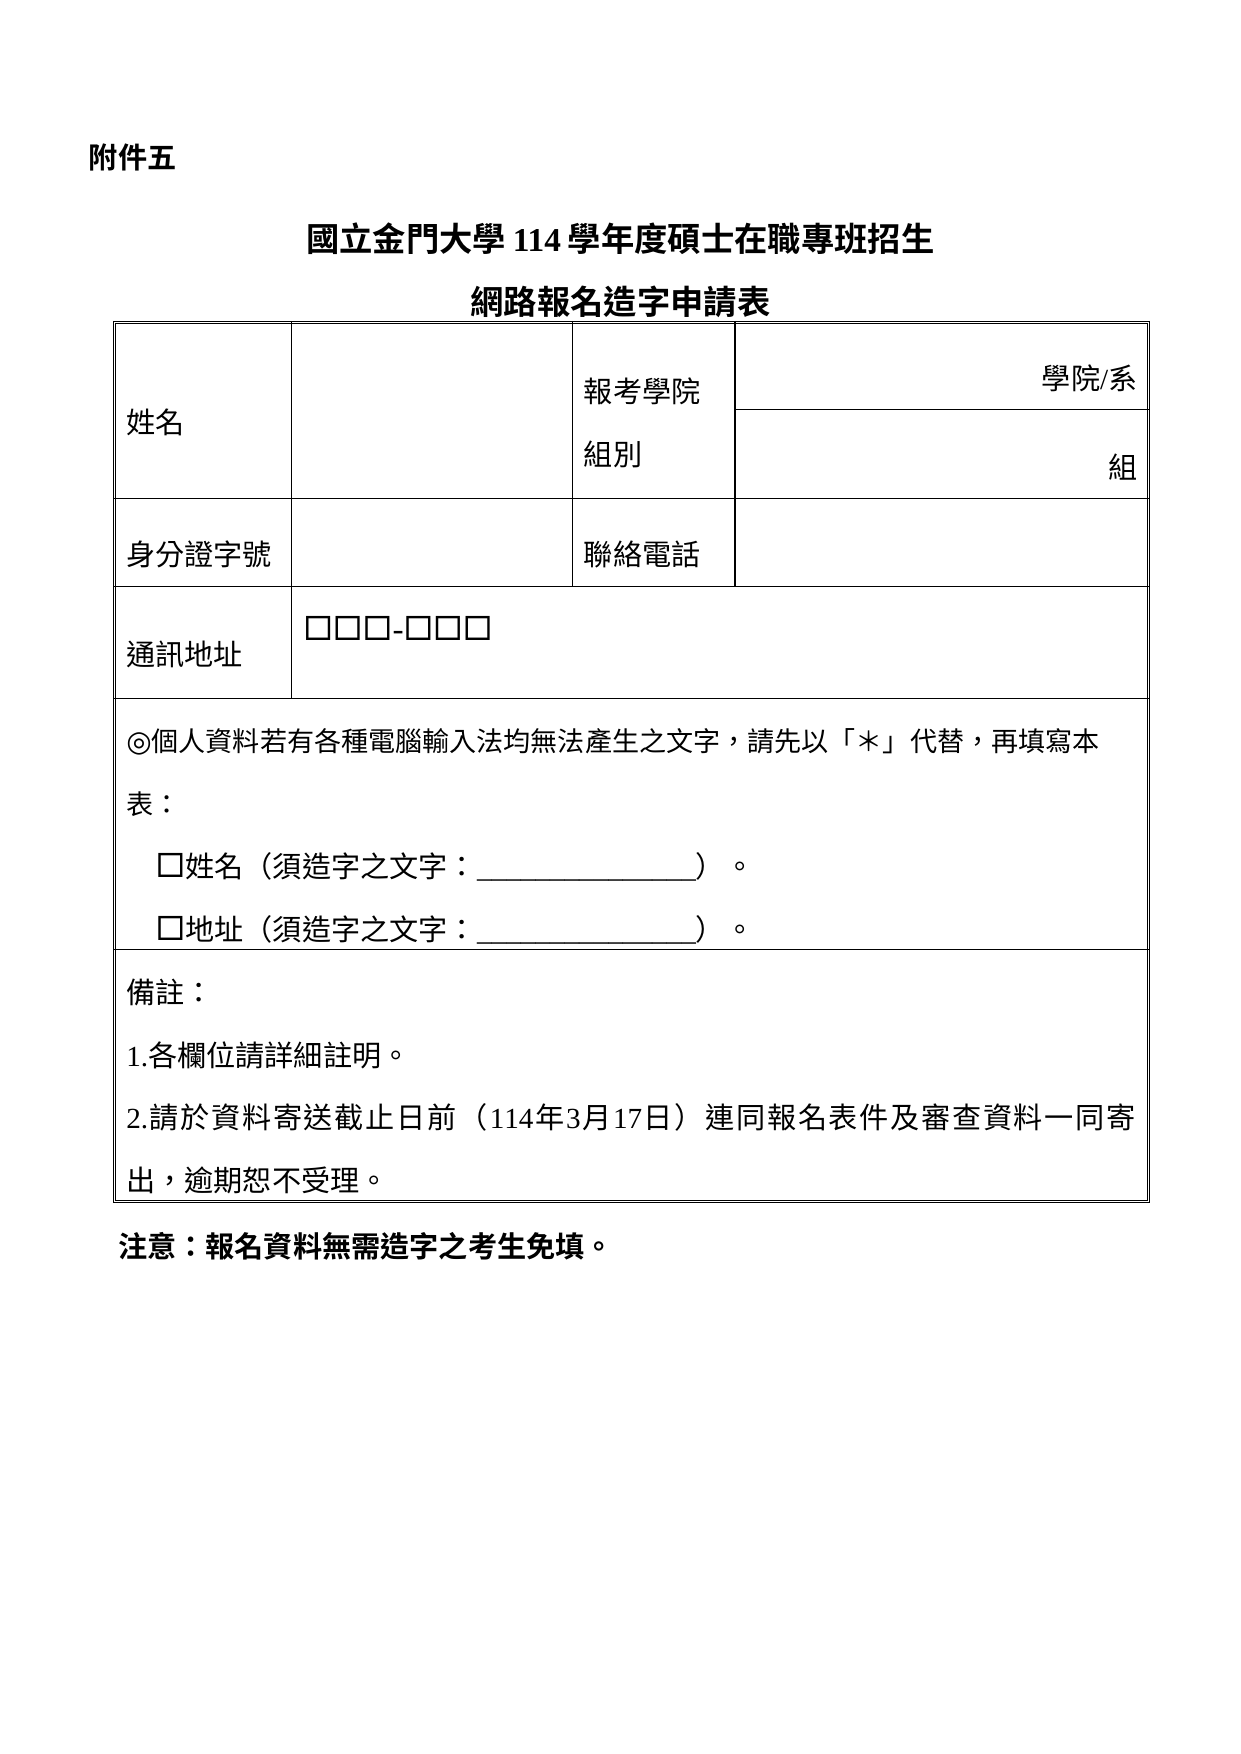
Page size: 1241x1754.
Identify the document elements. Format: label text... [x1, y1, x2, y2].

table_header [292, 324, 572, 498]
table_cell ◎個人資料若有各種電腦輸入法均無法產生之文字，請先以「＊」代替，再填寫本表： 姓名（須造字之文字：_______________）。 地址（須造字之文字：_______________）。 [116, 699, 1147, 948]
table_cell 聯絡電話 [573, 499, 734, 586]
text 注意：報名資料無需造字之考生免填。 [89, 1203, 1152, 1265]
table_cell [736, 499, 1147, 586]
table_cell 身分證字號 [116, 499, 291, 586]
text 附件五 [89, 114, 1152, 177]
table_header 報考學院 組別 [573, 324, 734, 498]
text 網路報名造字申請表 [89, 258, 1152, 321]
table_cell 通訊地址 [116, 587, 291, 697]
table_cell 備註： 1.各欄位請詳細註明。 2.請於資料寄送截止日前（114年3月17日）連同報名表件及審查資料一同寄出，逾期恕不受理。 [116, 950, 1147, 1199]
table_cell 組 [736, 410, 1147, 498]
table_header 姓名 [116, 324, 291, 498]
table_cell [292, 499, 572, 586]
table_header 學院/系 [736, 324, 1147, 409]
text 國立金門大學114學年度碩士在職專班招生 [89, 196, 1152, 258]
table_cell - [292, 587, 1147, 697]
